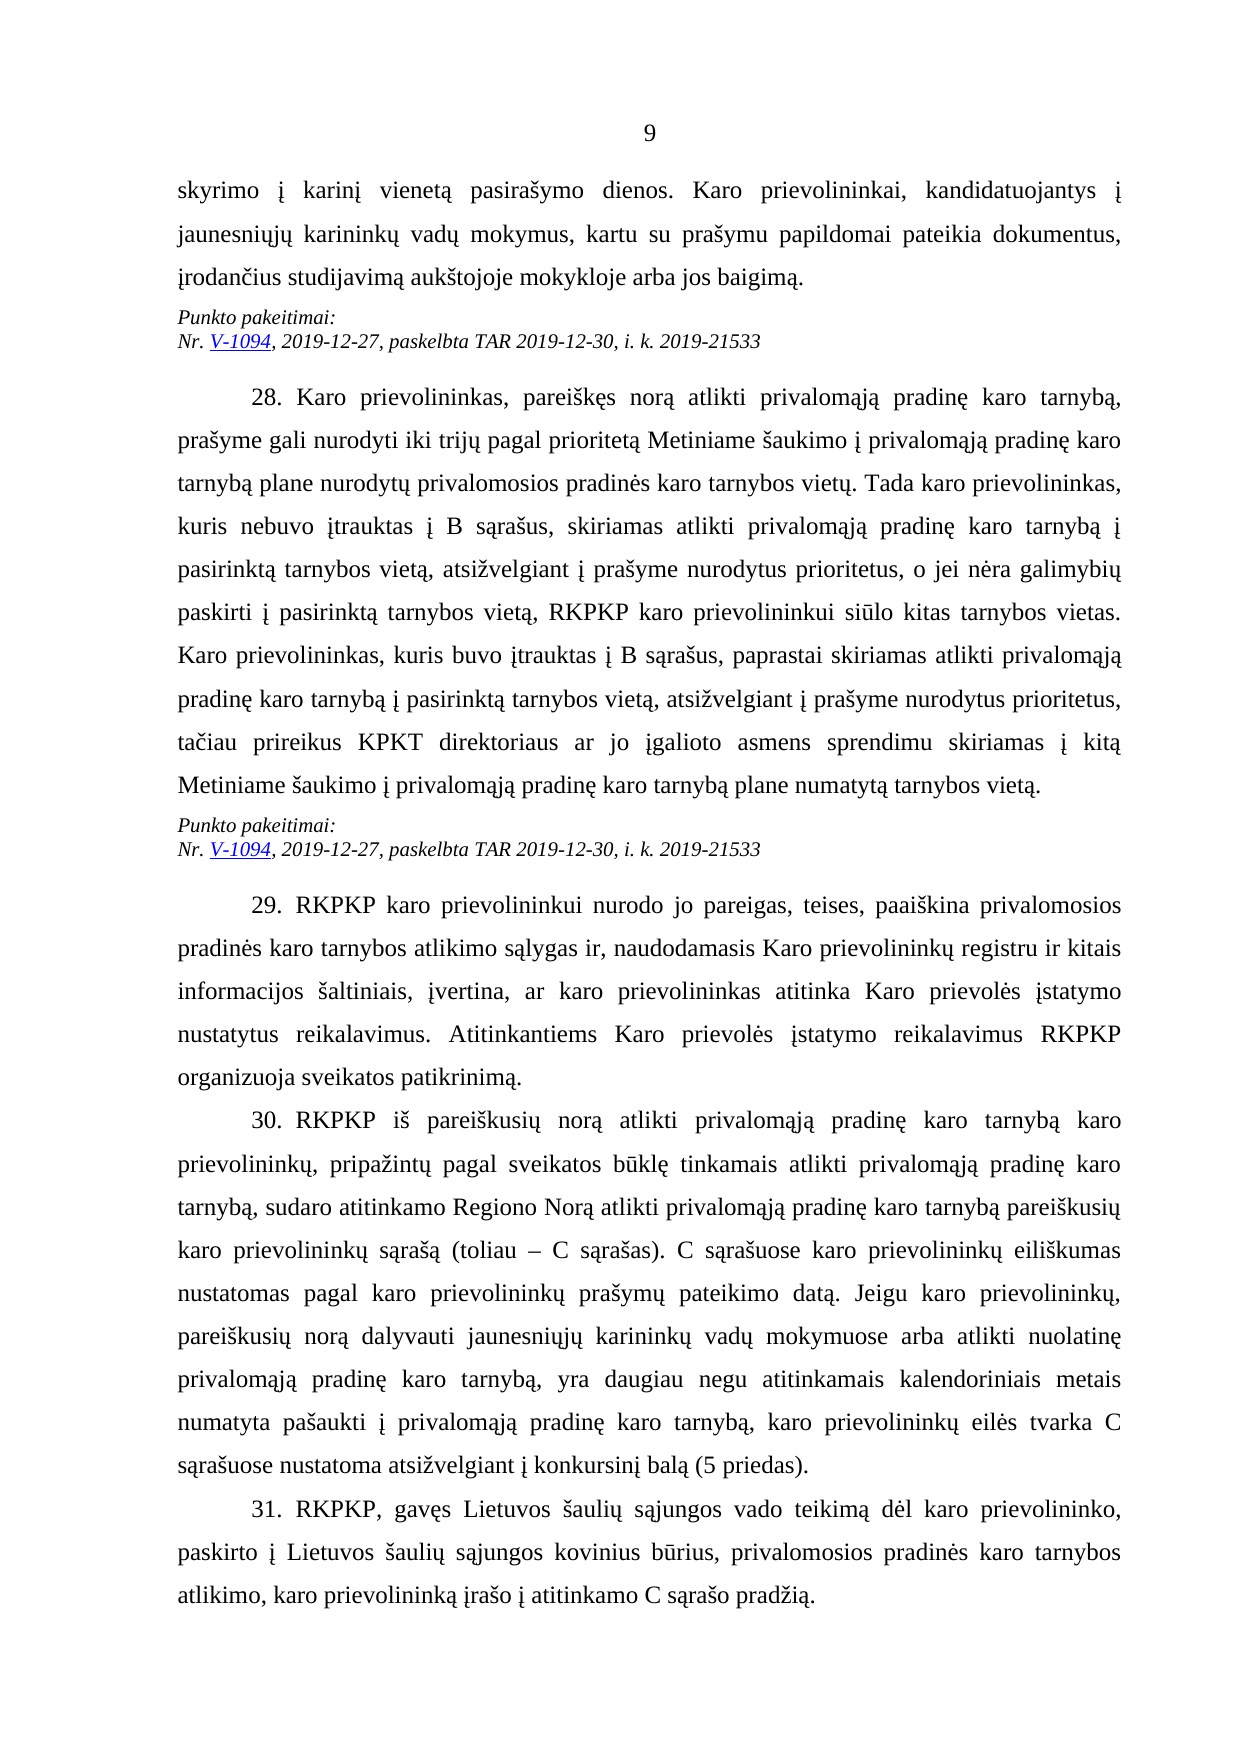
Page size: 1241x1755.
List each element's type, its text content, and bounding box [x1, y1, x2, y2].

text skyrimo į karinį vienetą pasirašymo dienos. Karo prievolininkai, kandidatuojantys į jaunesniųjų karininkų vadų mokymus, kartu su prašymu papildomai pateikia dokumentus, įrodančius studijavimą aukštojoje mokykloje arba jos baigimą. [177, 176, 1122, 291]
text Punkto pakeitimai: [177, 305, 1122, 329]
text Nr. V-1094, 2019-12-27, paskelbta TAR 2019-12-30, i. k. 2019-21533 [177, 329, 1122, 353]
text 28. Karo prievolininkas, pareiškęs norą atlikti privalomąją pradinę karo tarnybą, prašyme gali nurodyti iki trijų pagal prioritetą Metiniame šaukimo į privalomąją pradinę karo tarnybą plane nurodytų privalomosios pradinės karo tarnybos vietų. Tada karo prievolininkas, kuris nebuvo įtrauktas į B sąrašus, skiriamas atlikti privalomąją pradinę karo tarnybą į pasirinktą tarnybos vietą, atsižvelgiant į prašyme nurodytus prioritetus, o jei nėra galimybių paskirti į pasirinktą tarnybos vietą, RKPKP karo prievolininkui siūlo kitas tarnybos vietas. Karo prievolininkas, kuris buvo įtrauktas į B sąrašus, paprastai skiriamas atlikti privalomąją pradinę karo tarnybą į pasirinktą tarnybos vietą, atsižvelgiant į prašyme nurodytus prioritetus, tačiau prireikus KPKT direktoriaus ar jo įgalioto asmens sprendimu skiriamas į kitą Metiniame šaukimo į privalomąją pradinę karo tarnybą plane numatytą tarnybos vietą. [177, 382, 1122, 799]
text Punkto pakeitimai: [177, 813, 1122, 837]
text 31. RKPKP, gavęs Lietuvos šaulių sąjungos vado teikimą dėl karo prievolininko, paskirto į Lietuvos šaulių sąjungos kovinius būrius, privalomosios pradinės karo tarnybos atlikimo, karo prievolininką įrašo į atitinkamo C sąrašo pradžią. [177, 1494, 1122, 1609]
text Nr. V-1094, 2019-12-27, paskelbta TAR 2019-12-30, i. k. 2019-21533 [177, 837, 1122, 861]
text 30. RKPKP iš pareiškusių norą atlikti privalomąją pradinę karo tarnybą karo prievolininkų, pripažintų pagal sveikatos būklę tinkamais atlikti privalomąją pradinę karo tarnybą, sudaro atitinkamo Regiono Norą atlikti privalomąją pradinę karo tarnybą pareiškusių karo prievolininkų sąrašą (toliau – C sąrašas). C sąrašuose karo prievolininkų eiliškumas nustatomas pagal karo prievolininkų prašymų pateikimo datą. Jeigu karo prievolininkų, pareiškusių norą dalyvauti jaunesniųjų karininkų vadų mokymuose arba atlikti nuolatinę privalomąją pradinę karo tarnybą, yra daugiau negu atitinkamais kalendoriniais metais numatyta pašaukti į privalomąją pradinę karo tarnybą, karo prievolininkų eilės tvarka C sąrašuose nustatoma atsižvelgiant į konkursinį balą (5 priedas). [177, 1106, 1122, 1479]
text 29. RKPKP karo prievolininkui nurodo jo pareigas, teises, paaiškina privalomosios pradinės karo tarnybos atlikimo sąlygas ir, naudodamasis Karo prievolininkų registru ir kitais informacijos šaltiniais, įvertina, ar karo prievolininkas atitinka Karo prievolės įstatymo nustatytus reikalavimus. Atitinkantiems Karo prievolės įstatymo reikalavimus RKPKP organizuoja sveikatos patikrinimą. [177, 890, 1122, 1091]
